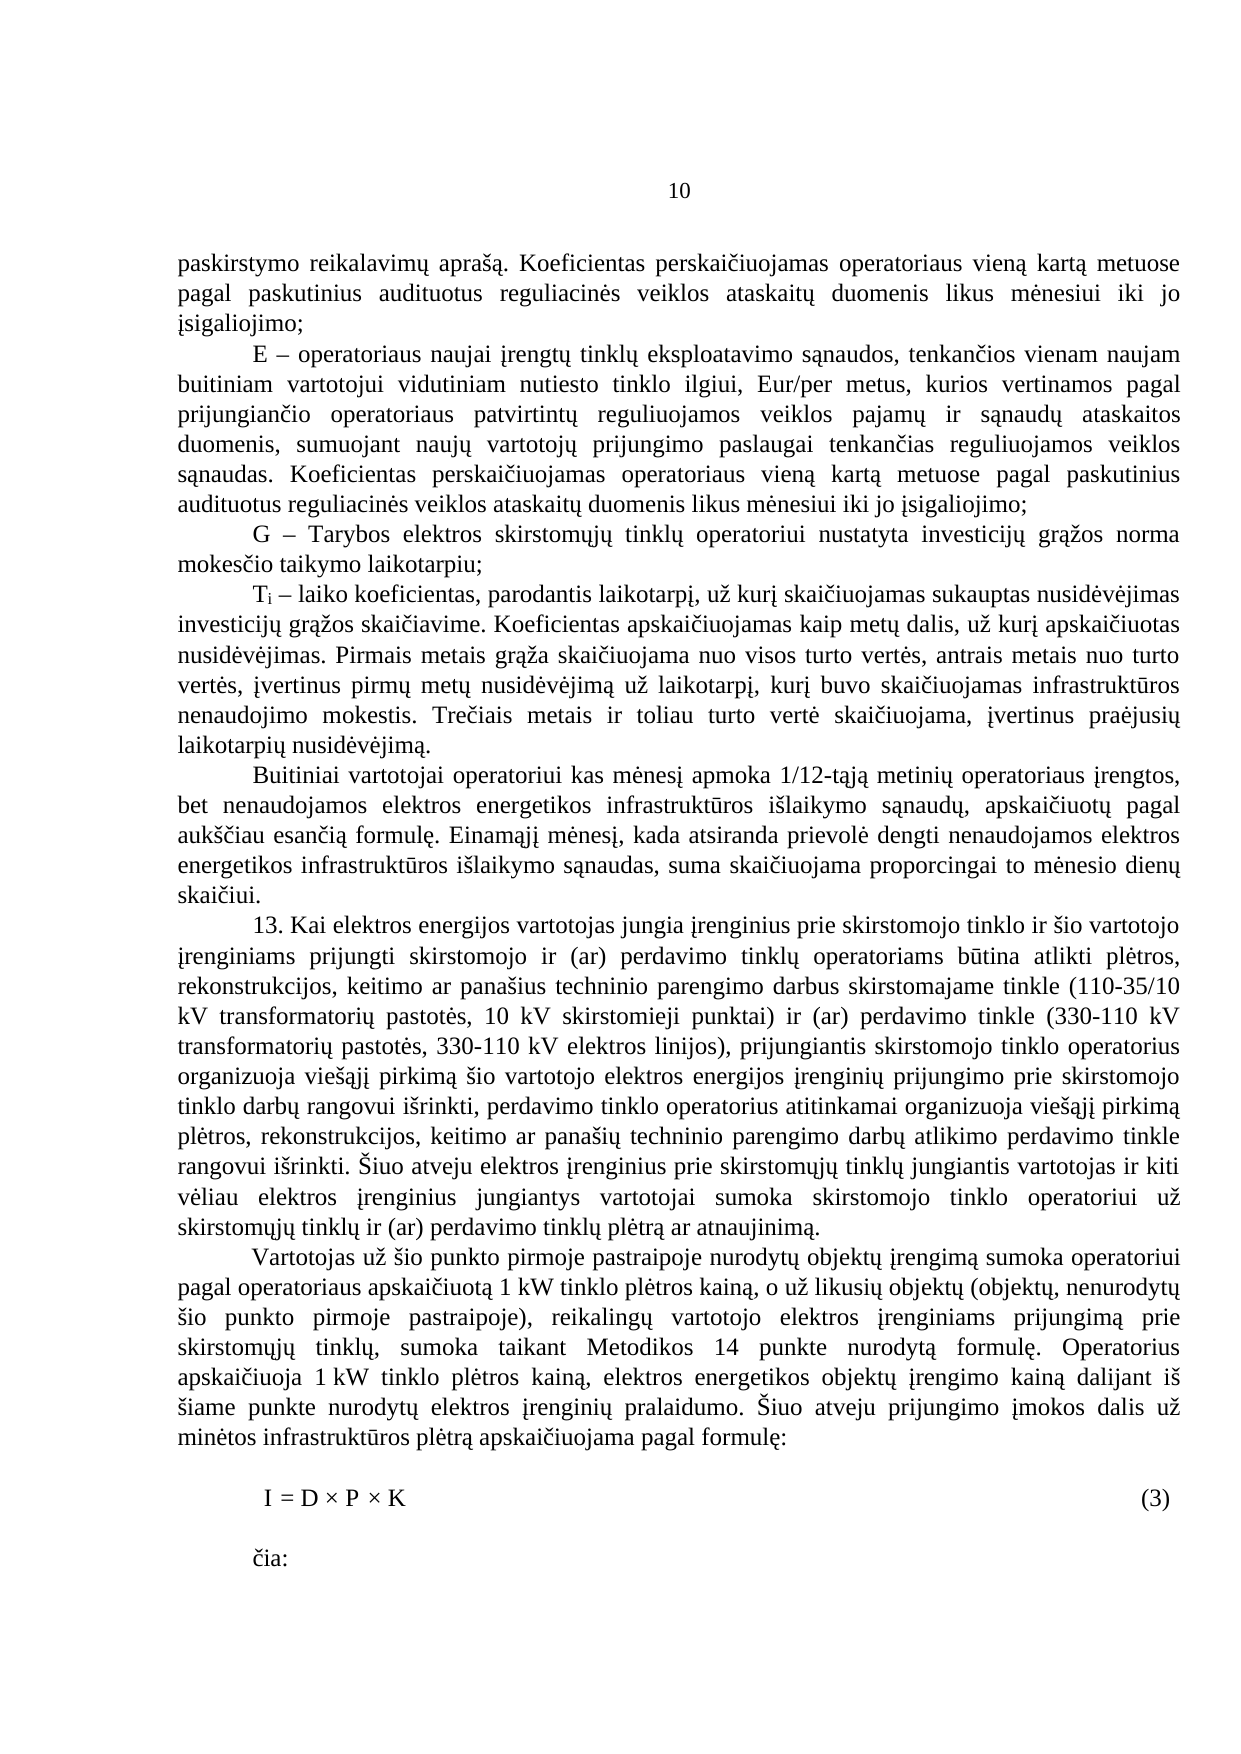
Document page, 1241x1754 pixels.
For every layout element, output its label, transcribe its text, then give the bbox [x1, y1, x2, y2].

text čia: [177, 1543, 1181, 1572]
table_header I = D × P × K [252, 1483, 1111, 1513]
text Buitiniai vartotojai operatoriui kas mėnesį apmoka 1/12-tąją metinių operatoriaus įrengtos, bet nenaudojamos elektros energetikos infrastruktūros išlaikymo sąnaudų, apskaičiuotų pagal aukščiau esančią formulę. Einamąjį mėnesį, kada atsiranda prievolė dengti nenaudojamos elektros energetikos infrastruktūros išlaikymo sąnaudas, suma skaičiuojama proporcingai to mėnesio dienų skaičiui. [177, 760, 1181, 909]
text paskirstymo reikalavimų aprašą. Koeficientas perskaičiuojamas operatoriaus vieną kartą metuose pagal paskutinius audituotus reguliacinės veiklos ataskaitų duomenis likus mėnesiui iki jo įsigaliojimo; [177, 248, 1181, 337]
text Ti – laiko koeficientas, parodantis laikotarpį, už kurį skaičiuojamas sukauptas nusidėvėjimas investicijų grąžos skaičiavime. Koeficientas apskaičiuojamas kaip metų dalis, už kurį apskaičiuotas nusidėvėjimas. Pirmais metais grąža skaičiuojama nuo visos turto vertės, antrais metais nuo turto vertės, įvertinus pirmų metų nusidėvėjimą už laikotarpį, kurį buvo skaičiuojamas infrastruktūros nenaudojimo mokestis. Trečiais metais ir toliau turto vertė skaičiuojama, įvertinus praėjusių laikotarpių nusidėvėjimą. [177, 579, 1181, 759]
text 13. Kai elektros energijos vartotojas jungia įrenginius prie skirstomojo tinklo ir šio vartotojo įrenginiams prijungti skirstomojo ir (ar) perdavimo tinklų operatoriams būtina atlikti plėtros, rekonstrukcijos, keitimo ar panašius techninio parengimo darbus skirstomajame tinkle (110-35/10 kV transformatorių pastotės, 10 kV skirstomieji punktai) ir (ar) perdavimo tinkle (330-110 kV transformatorių pastotės, 330-110 kV elektros linijos), prijungiantis skirstomojo tinklo operatorius organizuoja viešąjį pirkimą šio vartotojo elektros energijos įrenginių prijungimo prie skirstomojo tinklo darbų rangovui išrinkti, perdavimo tinklo operatorius atitinkamai organizuoja viešąjį pirkimą plėtros, rekonstrukcijos, keitimo ar panašių techninio parengimo darbų atlikimo perdavimo tinkle rangovui išrinkti. Šiuo atveju elektros įrenginius prie skirstomųjų tinklų jungiantis vartotojas ir kiti vėliau elektros įrenginius jungiantys vartotojai sumoka skirstomojo tinklo operatoriui už skirstomųjų tinklų ir (ar) perdavimo tinklų plėtrą ar atnaujinimą. [177, 911, 1181, 1240]
text E – operatoriaus naujai įrengtų tinklų eksploatavimo sąnaudos, tenkančios vienam naujam buitiniam vartotojui vidutiniam nutiesto tinklo ilgiui, Eur/per metus, kurios vertinamos pagal prijungiančio operatoriaus patvirtintų reguliuojamos veiklos pajamų ir sąnaudų ataskaitos duomenis, sumuojant naujų vartotojų prijungimo paslaugai tenkančias reguliuojamos veiklos sąnaudas. Koeficientas perskaičiuojamas operatoriaus vieną kartą metuose pagal paskutinius audituotus reguliacinės veiklos ataskaitų duomenis likus mėnesiui iki jo įsigaliojimo; [177, 339, 1181, 518]
text G – Tarybos elektros skirstomųjų tinklų operatoriui nustatyta investicijų grąžos norma mokesčio taikymo laikotarpiu; [177, 519, 1181, 578]
text Vartotojas už šio punkto pirmoje pastraipoje nurodytų objektų įrengimą sumoka operatoriui pagal operatoriaus apskaičiuotą 1 kW tinklo plėtros kainą, o už likusių objektų (objektų, nenurodytų šio punkto pirmoje pastraipoje), reikalingų vartotojo elektros įrenginiams prijungimą prie skirstomųjų tinklų, sumoka taikant Metodikos 14 punkte nurodytą formulę. Operatorius apskaičiuoja 1 kW tinklo plėtros kainą, elektros energetikos objektų įrengimo kainą dalijant iš šiame punkte nurodytų elektros įrenginių pralaidumo. Šiuo atveju prijungimo įmokos dalis už minėtos infrastruktūros plėtrą apskaičiuojama pagal formulę: [177, 1242, 1181, 1451]
table_header (3) [1111, 1483, 1181, 1513]
